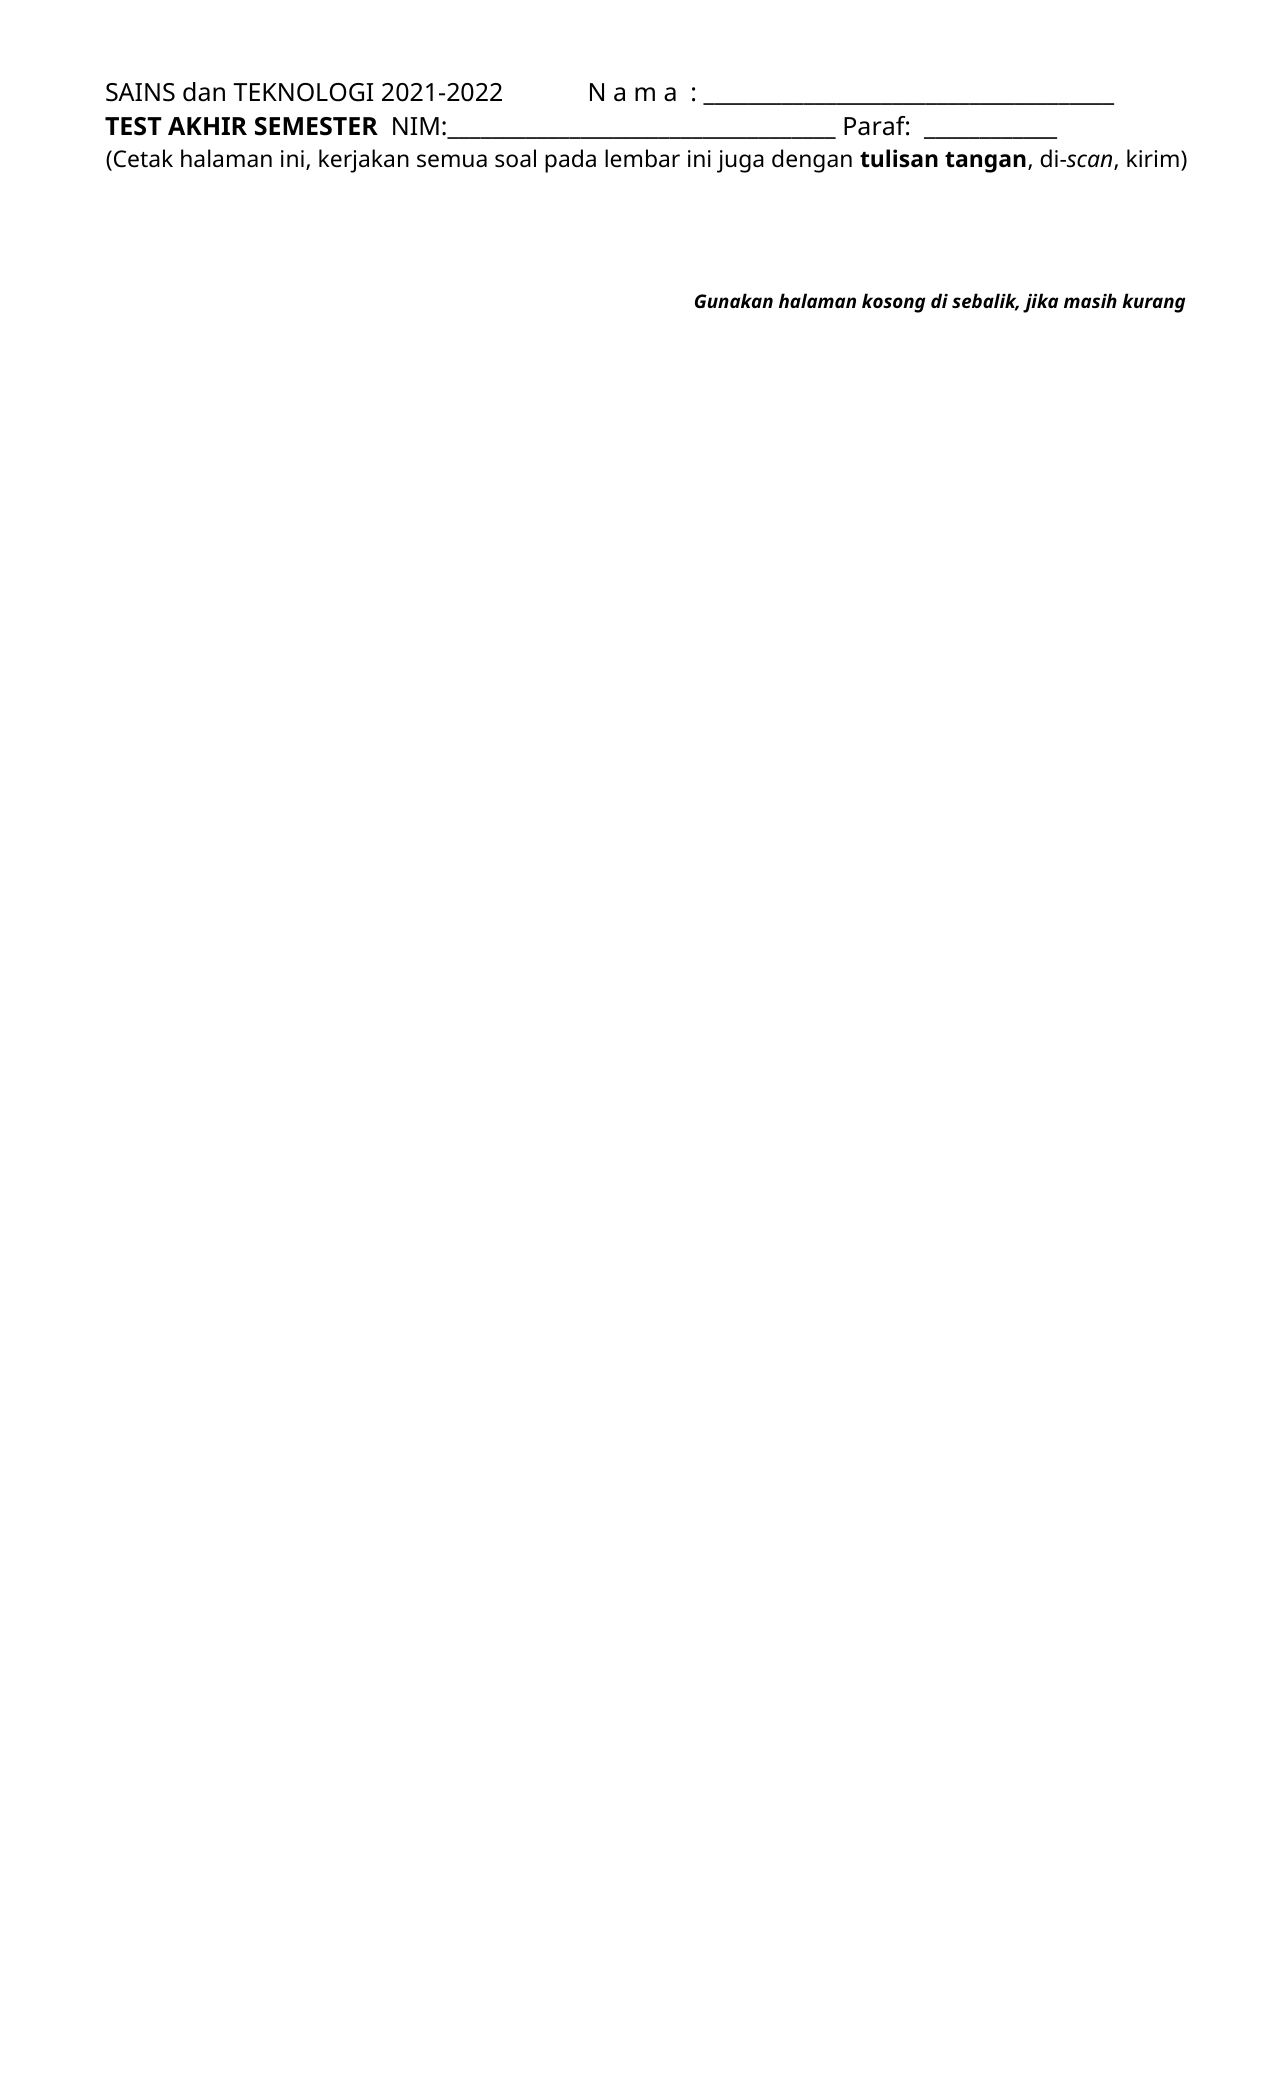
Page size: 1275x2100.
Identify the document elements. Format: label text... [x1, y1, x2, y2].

text Gunakan halaman kosong di sebalik, jika masih kurang [105, 288, 1188, 314]
